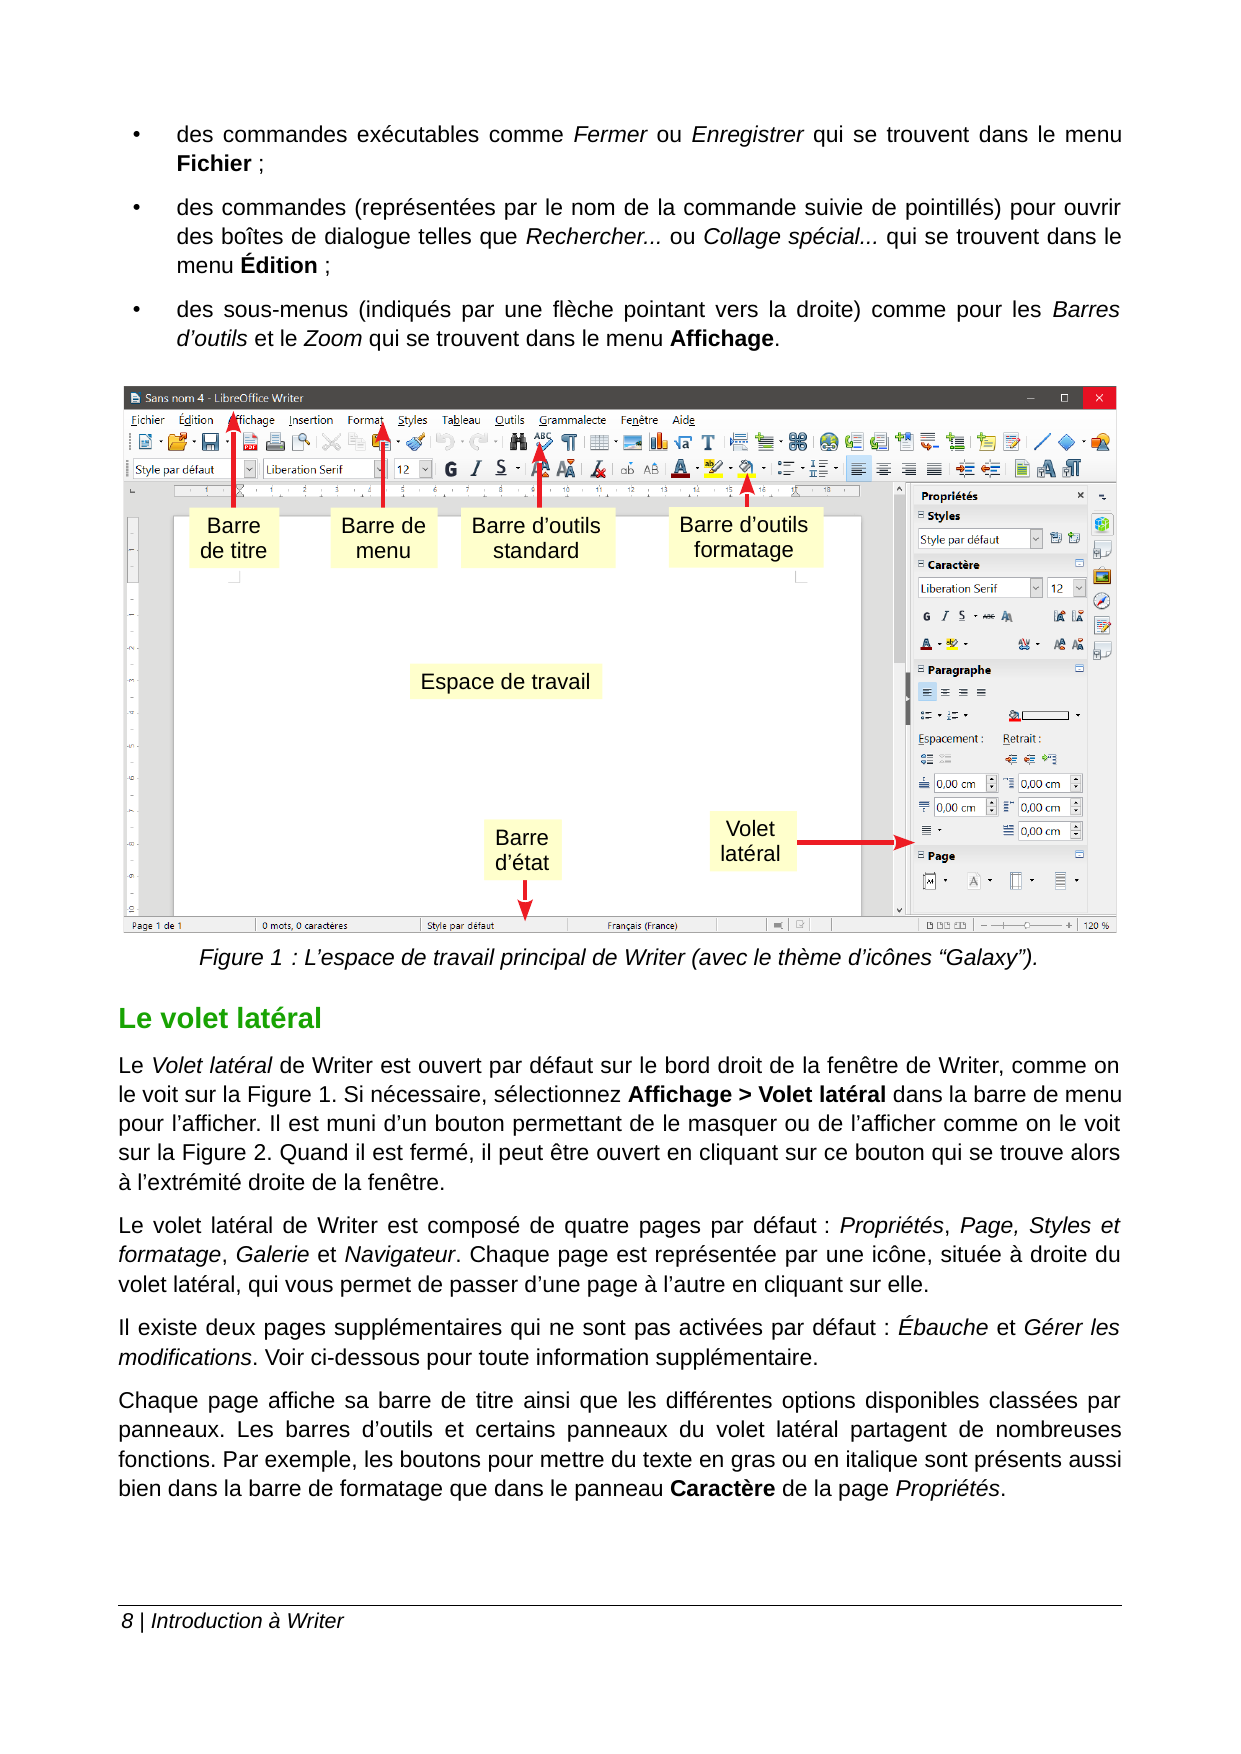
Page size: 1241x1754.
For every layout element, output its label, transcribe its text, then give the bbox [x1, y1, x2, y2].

text Chaque page affiche sa barre de titre ainsi que les différentes options disponibles classées par panneaux. Les barres d’outils et certains panneaux du volet latéral partagent de nombreuses fonctions. Par exemple, les boutons pour mettre du texte en gras ou en italique sont présents aussi bien dans la barre de formatage que dans le panneau Caractère de la page Propriétés. [118, 1384, 1122, 1501]
text Le Volet latéral de Writer est ouvert par défaut sur le bord droit de la fenêtre de Writer, comme on le voit sur la Figure 1. Si nécessaire, sélectionnez Affichage > Volet latéral dans la barre de menu pour l’afficher. Il est muni d’un bouton permettant de le masquer ou de l’afficher comme on le voit sur la Figure 2. Quand il est fermé, il peut être ouvert en cliquant sur ce bouton qui se trouve alors à l’extrémité droite de la fenêtre. [118, 1049, 1122, 1195]
list des commandes (représentées par le nom de la commande suivie de pointillés) pour ouvrir des boîtes de dialogue telles que Rechercher... ou Collage spécial... qui se trouvent dans le menu Édition ; [133, 191, 1122, 278]
list des sous-menus (indiqués par une flèche pointant vers la droite) comme pour les Barres d’outils et le Zoom qui se trouvent dans le menu Affichage. [133, 293, 1122, 351]
table_header [118, 381, 1122, 938]
text Le volet latéral de Writer est composé de quatre pages par défaut : Propriétés, Page, Styles et formatage, Galerie et Navigateur. Chaque page est représentée par une icône, située à droite du volet latéral, qui vous permet de passer d’une page à l’autre en cliquant sur elle. [118, 1209, 1122, 1297]
table_cell Figure 1 : L’espace de travail principal de Writer (avec le thème d’icônes “Galaxy”). [118, 938, 1122, 976]
list des commandes exécutables comme Fermer ou Enregistrer qui se trouvent dans le menu Fichier ; [133, 118, 1122, 176]
subtitle Le volet latéral [118, 1005, 1122, 1034]
text Il existe deux pages supplémentaires qui ne sont pas activées par défaut : Ébauche et Gérer les modifications. Voir ci-dessous pour toute information supplémentaire. [118, 1311, 1122, 1370]
